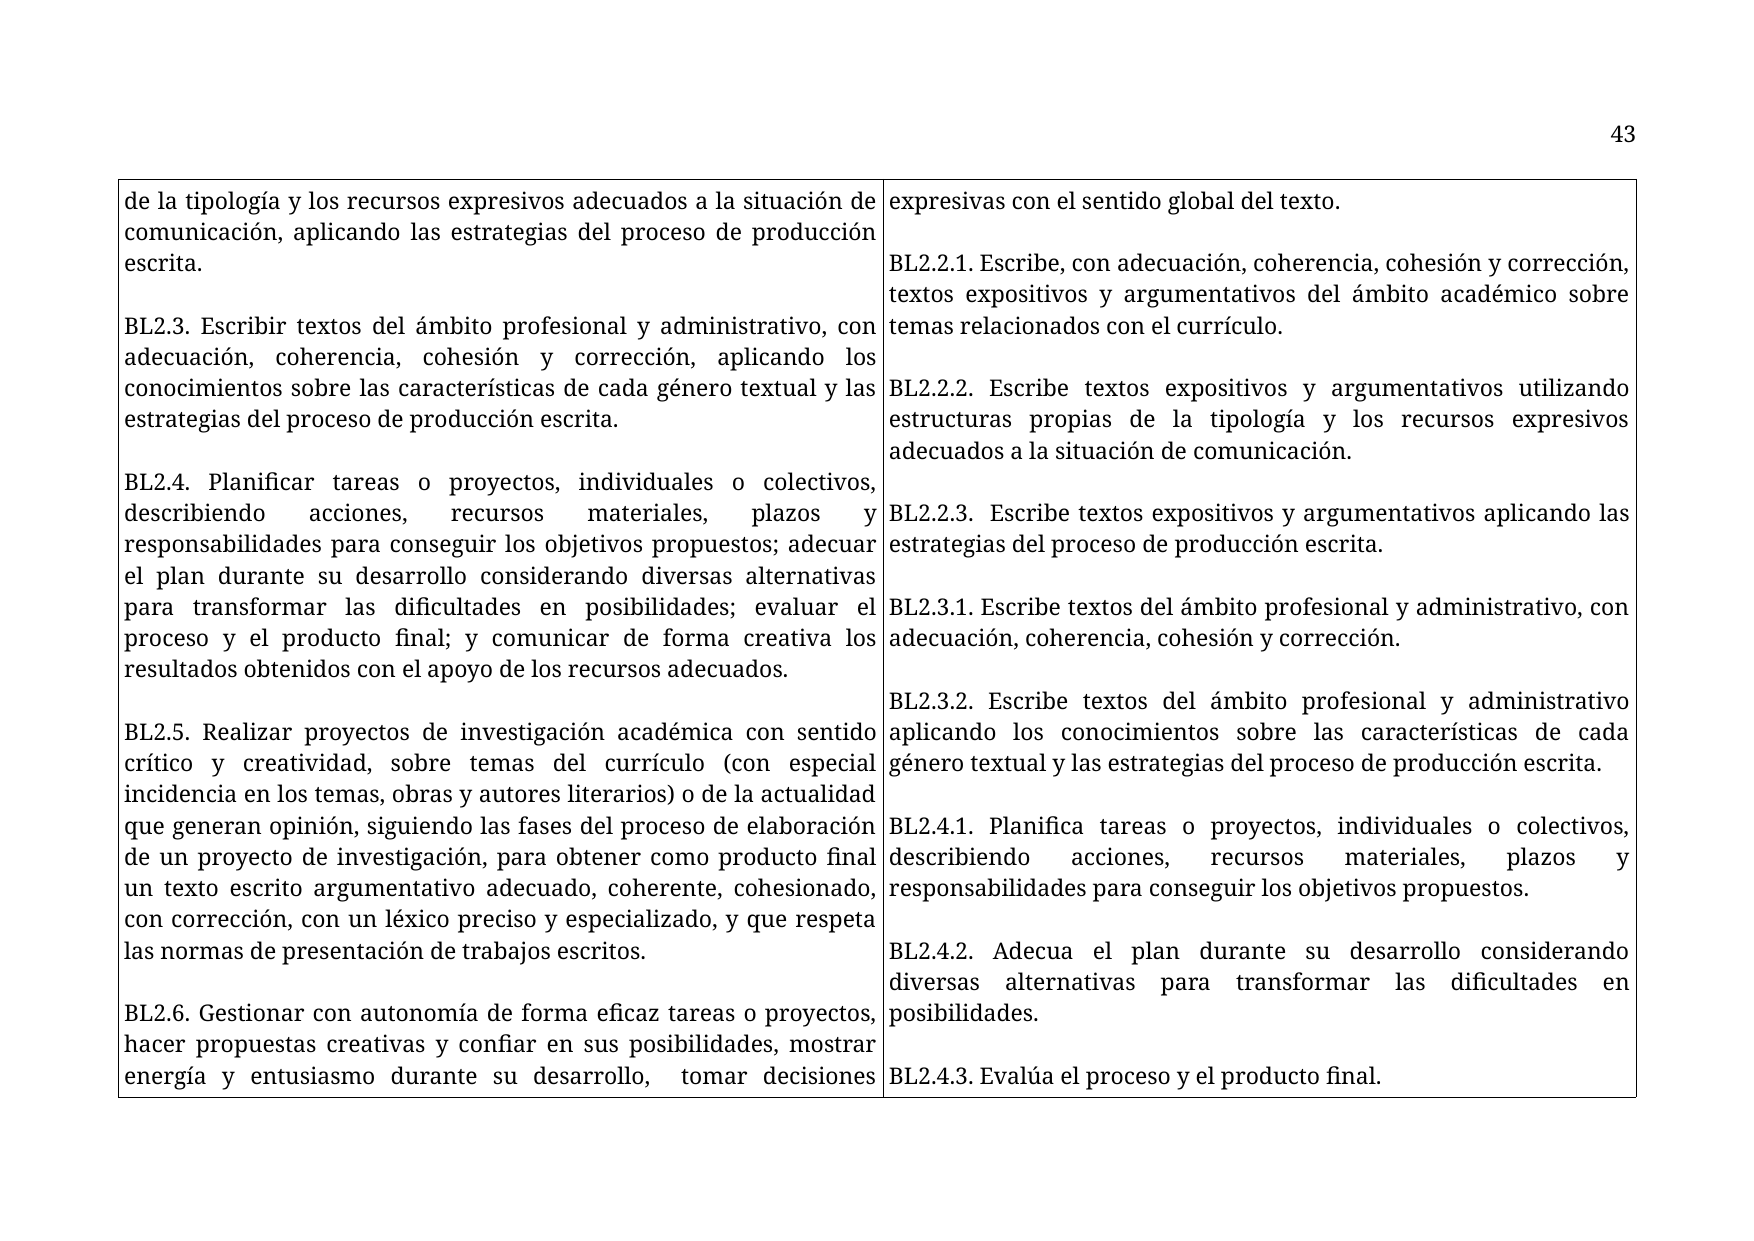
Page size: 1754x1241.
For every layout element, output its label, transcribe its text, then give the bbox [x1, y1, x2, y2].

table_cell de la tipología y los recursos expresivos adecuados a la situación de comunicación, aplicando las estrategias del proceso de producción escrita. BL2.3. Escribir textos del ámbito profesional y administrativo, con adecuación, coherencia, cohesión y corrección, aplicando los conocimientos sobre las características de cada género textual y las estrategias del proceso de producción escrita. BL2.4. Planificar tareas o proyectos, individuales o colectivos, describiendo acciones, recursos materiales, plazos y responsabilidades para conseguir los objetivos propuestos; adecuar el plan durante su desarrollo considerando diversas alternativas para transformar las dificultades en posibilidades; evaluar el proceso y el producto final; y comunicar de forma creativa los resultados obtenidos con el apoyo de los recursos adecuados. BL2.5. Realizar proyectos de investigación académica con sentido crítico y creatividad, sobre temas del currículo (con especial incidencia en los temas, obras y autores literarios) o de la actualidad que generan opinión, siguiendo las fases del proceso de elaboración de un proyecto de investigación, para obtener como producto final un texto escrito argumentativo adecuado, coherente, cohesionado, con corrección, con un léxico preciso y especializado, y que respeta las normas de presentación de trabajos escritos. BL2.6. Gestionar con autonomía de forma eficaz tareas o proyectos, hacer propuestas creativas y confiar en sus posibilidades, mostrar energía y entusiasmo durante su desarrollo, tomar decisiones [119, 180, 883, 1097]
table_cell expresivas con el sentido global del texto. BL2.2.1. Escribe, con adecuación, coherencia, cohesión y corrección, textos expositivos y argumentativos del ámbito académico sobre temas relacionados con el currículo. BL2.2.2. Escribe textos expositivos y argumentativos utilizando estructuras propias de la tipología y los recursos expresivos adecuados a la situación de comunicación. BL2.2.3. Escribe textos expositivos y argumentativos aplicando las estrategias del proceso de producción escrita. BL2.3.1. Escribe textos del ámbito profesional y administrativo, con adecuación, coherencia, cohesión y corrección. BL2.3.2. Escribe textos del ámbito profesional y administrativo aplicando los conocimientos sobre las características de cada género textual y las estrategias del proceso de producción escrita. BL2.4.1. Planifica tareas o proyectos, individuales o colectivos, describiendo acciones, recursos materiales, plazos y responsabilidades para conseguir los objetivos propuestos. BL2.4.2. Adecua el plan durante su desarrollo considerando diversas alternativas para transformar las dificultades en posibilidades. BL2.4.3. Evalúa el proceso y el producto final. [884, 180, 1636, 1097]
